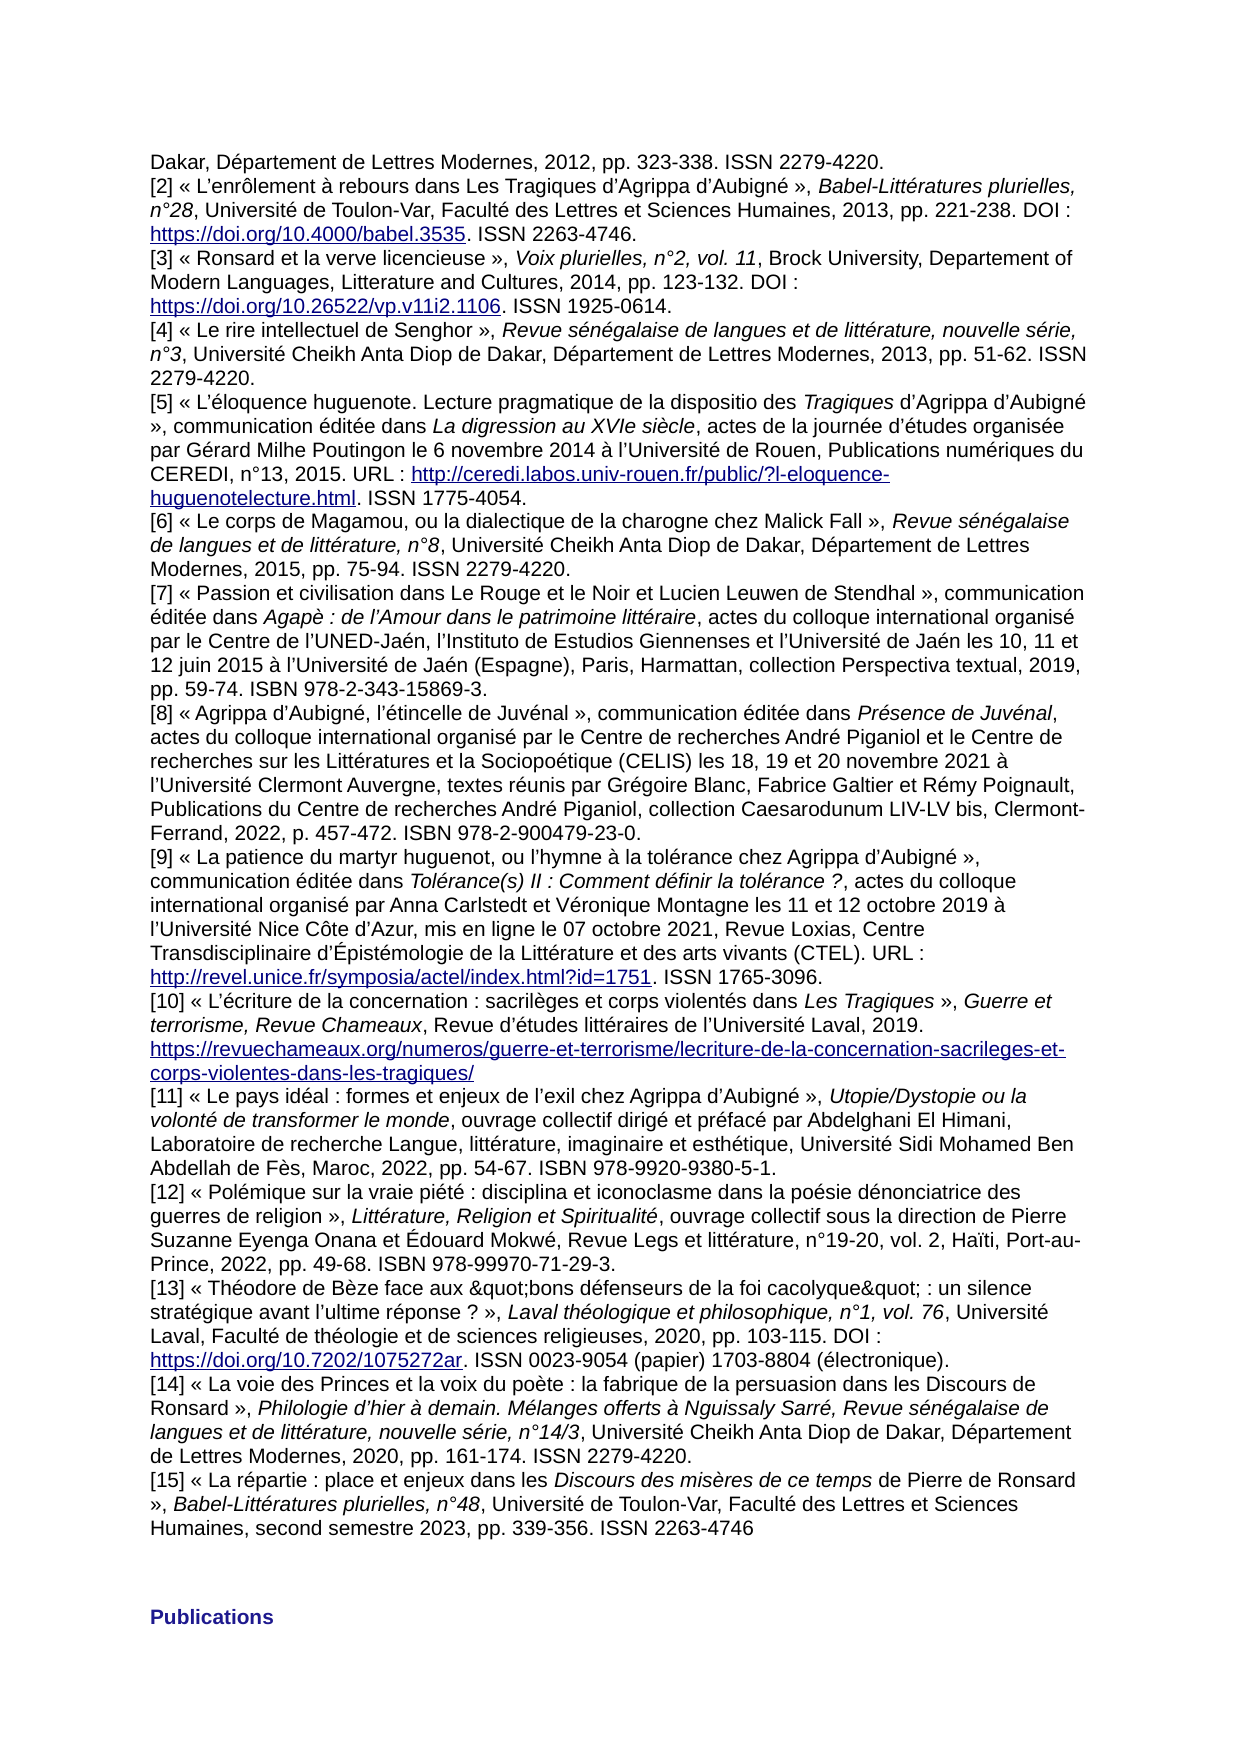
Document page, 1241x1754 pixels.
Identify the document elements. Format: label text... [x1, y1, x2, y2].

text [15] « La répartie : place et enjeux dans les Discours des misères de ce temps de Pierre de Ronsard », Babel-Littératures plurielles, n°48, Université de Toulon-Var, Faculté des Lettres et Sciences Humaines, second semestre 2023, pp. 339-356. ISSN 2263-4746 [150, 1468, 1090, 1539]
text [5] « L’éloquence huguenote. Lecture pragmatique de la dispositio des Tragiques d’Agrippa d’Aubigné », communication éditée dans La digression au XVIe siècle, actes de la journée d’études organisée par Gérard Milhe Poutingon le 6 novembre 2014 à l’Université de Rouen, Publications numériques du CEREDI, n°13, 2015. URL : http://ceredi.labos.univ-rouen.fr/public/?l-eloquence-huguenotelecture.html. ISSN 1775-4054. [150, 389, 1090, 509]
text [3] « Ronsard et la verve licencieuse », Voix plurielles, n°2, vol. 11, Brock University, Departement of Modern Languages, Litterature and Cultures, 2014, pp. 123-132. DOI : https://doi.org/10.26522/vp.v11i2.1106. ISSN 1925-0614. [150, 246, 1090, 318]
text [6] « Le corps de Magamou, ou la dialectique de la charogne chez Malick Fall », Revue sénégalaise de langues et de littérature, n°8, Université Cheikh Anta Diop de Dakar, Département de Lettres Modernes, 2015, pp. 75-94. ISSN 2279-4220. [150, 509, 1090, 581]
text [4] « Le rire intellectuel de Senghor », Revue sénégalaise de langues et de littérature, nouvelle série, n°3, Université Cheikh Anta Diop de Dakar, Département de Lettres Modernes, 2013, pp. 51-62. ISSN 2279-4220. [150, 318, 1090, 389]
text [14] « La voie des Princes et la voix du poète : la fabrique de la persuasion dans les Discours de Ronsard », Philologie d’hier à demain. Mélanges offerts à Nguissaly Sarré, Revue sénégalaise de langues et de littérature, nouvelle série, n°14/3, Université Cheikh Anta Diop de Dakar, Département de Lettres Modernes, 2020, pp. 161-174. ISSN 2279-4220. [150, 1372, 1090, 1468]
text Dakar, Département de Lettres Modernes, 2012, pp. 323-338. ISSN 2279-4220. [150, 150, 1090, 174]
text [10] « L’écriture de la concernation : sacrilèges et corps violentés dans Les Tragiques », Guerre et terrorisme, Revue Chameaux, Revue d’études littéraires de l’Université Laval, 2019. https://revuechameaux.org/numeros/guerre-et-terrorisme/lecriture-de-la-concernation-sacrileges-et-corps-violentes-dans-les-tragiques/ [150, 988, 1090, 1084]
text [7] « Passion et civilisation dans Le Rouge et le Noir et Lucien Leuwen de Stendhal », communication éditée dans Agapè : de l’Amour dans le patrimoine littéraire, actes du colloque international organisé par le Centre de l’UNED-Jaén, l’Instituto de Estudios Giennenses et l’Université de Jaén les 10, 11 et 12 juin 2015 à l’Université de Jaén (Espagne), Paris, Harmattan, collection Perspectiva textual, 2019, pp. 59-74. ISBN 978-2-343-15869-3. [150, 581, 1090, 701]
text [11] « Le pays idéal : formes et enjeux de l’exil chez Agrippa d’Aubigné », Utopie/Dystopie ou la volonté de transformer le monde, ouvrage collectif dirigé et préfacé par Abdelghani El Himani, Laboratoire de recherche Langue, littérature, imaginaire et esthétique, Université Sidi Mohamed Ben Abdellah de Fès, Maroc, 2022, pp. 54-67. ISBN 978-9920-9380-5-1. [150, 1084, 1090, 1180]
subtitle Publications [150, 1605, 1090, 1629]
text [2] « L’enrôlement à rebours dans Les Tragiques d’Agrippa d’Aubigné », Babel-Littératures plurielles, n°28, Université de Toulon-Var, Faculté des Lettres et Sciences Humaines, 2013, pp. 221-238. DOI : https://doi.org/10.4000/babel.3535. ISSN 2263-4746. [150, 174, 1090, 246]
text [13] « Théodore de Bèze face aux &quot;bons défenseurs de la foi cacolyque&quot; : un silence stratégique avant l’ultime réponse ? », Laval théologique et philosophique, n°1, vol. 76, Université Laval, Faculté de théologie et de sciences religieuses, 2020, pp. 103-115. DOI : https://doi.org/10.7202/1075272ar. ISSN 0023-9054 (papier) 1703-8804 (électronique). [150, 1276, 1090, 1372]
text [8] « Agrippa d’Aubigné, l’étincelle de Juvénal », communication éditée dans Présence de Juvénal, actes du colloque international organisé par le Centre de recherches André Piganiol et le Centre de recherches sur les Littératures et la Sociopoétique (CELIS) les 18, 19 et 20 novembre 2021 à l’Université Clermont Auvergne, textes réunis par Grégoire Blanc, Fabrice Galtier et Rémy Poignault, Publications du Centre de recherches André Piganiol, collection Caesarodunum LIV-LV bis, Clermont-Ferrand, 2022, p. 457-472. ISBN 978-2-900479-23-0. [150, 701, 1090, 845]
text [9] « La patience du martyr huguenot, ou l’hymne à la tolérance chez Agrippa d’Aubigné », communication éditée dans Tolérance(s) II : Comment définir la tolérance ?, actes du colloque international organisé par Anna Carlstedt et Véronique Montagne les 11 et 12 octobre 2019 à l’Université Nice Côte d’Azur, mis en ligne le 07 octobre 2021, Revue Loxias, Centre Transdisciplinaire d’Épistémologie de la Littérature et des arts vivants (CTEL). URL : http://revel.unice.fr/symposia/actel/index.html?id=1751. ISSN 1765-3096. [150, 845, 1090, 988]
text [12] « Polémique sur la vraie piété : disciplina et iconoclasme dans la poésie dénonciatrice des guerres de religion », Littérature, Religion et Spiritualité, ouvrage collectif sous la direction de Pierre Suzanne Eyenga Onana et Édouard Mokwé, Revue Legs et littérature, n°19-20, vol. 2, Haïti, Port-au-Prince, 2022, pp. 49-68. ISBN 978-99970-71-29-3. [150, 1180, 1090, 1276]
